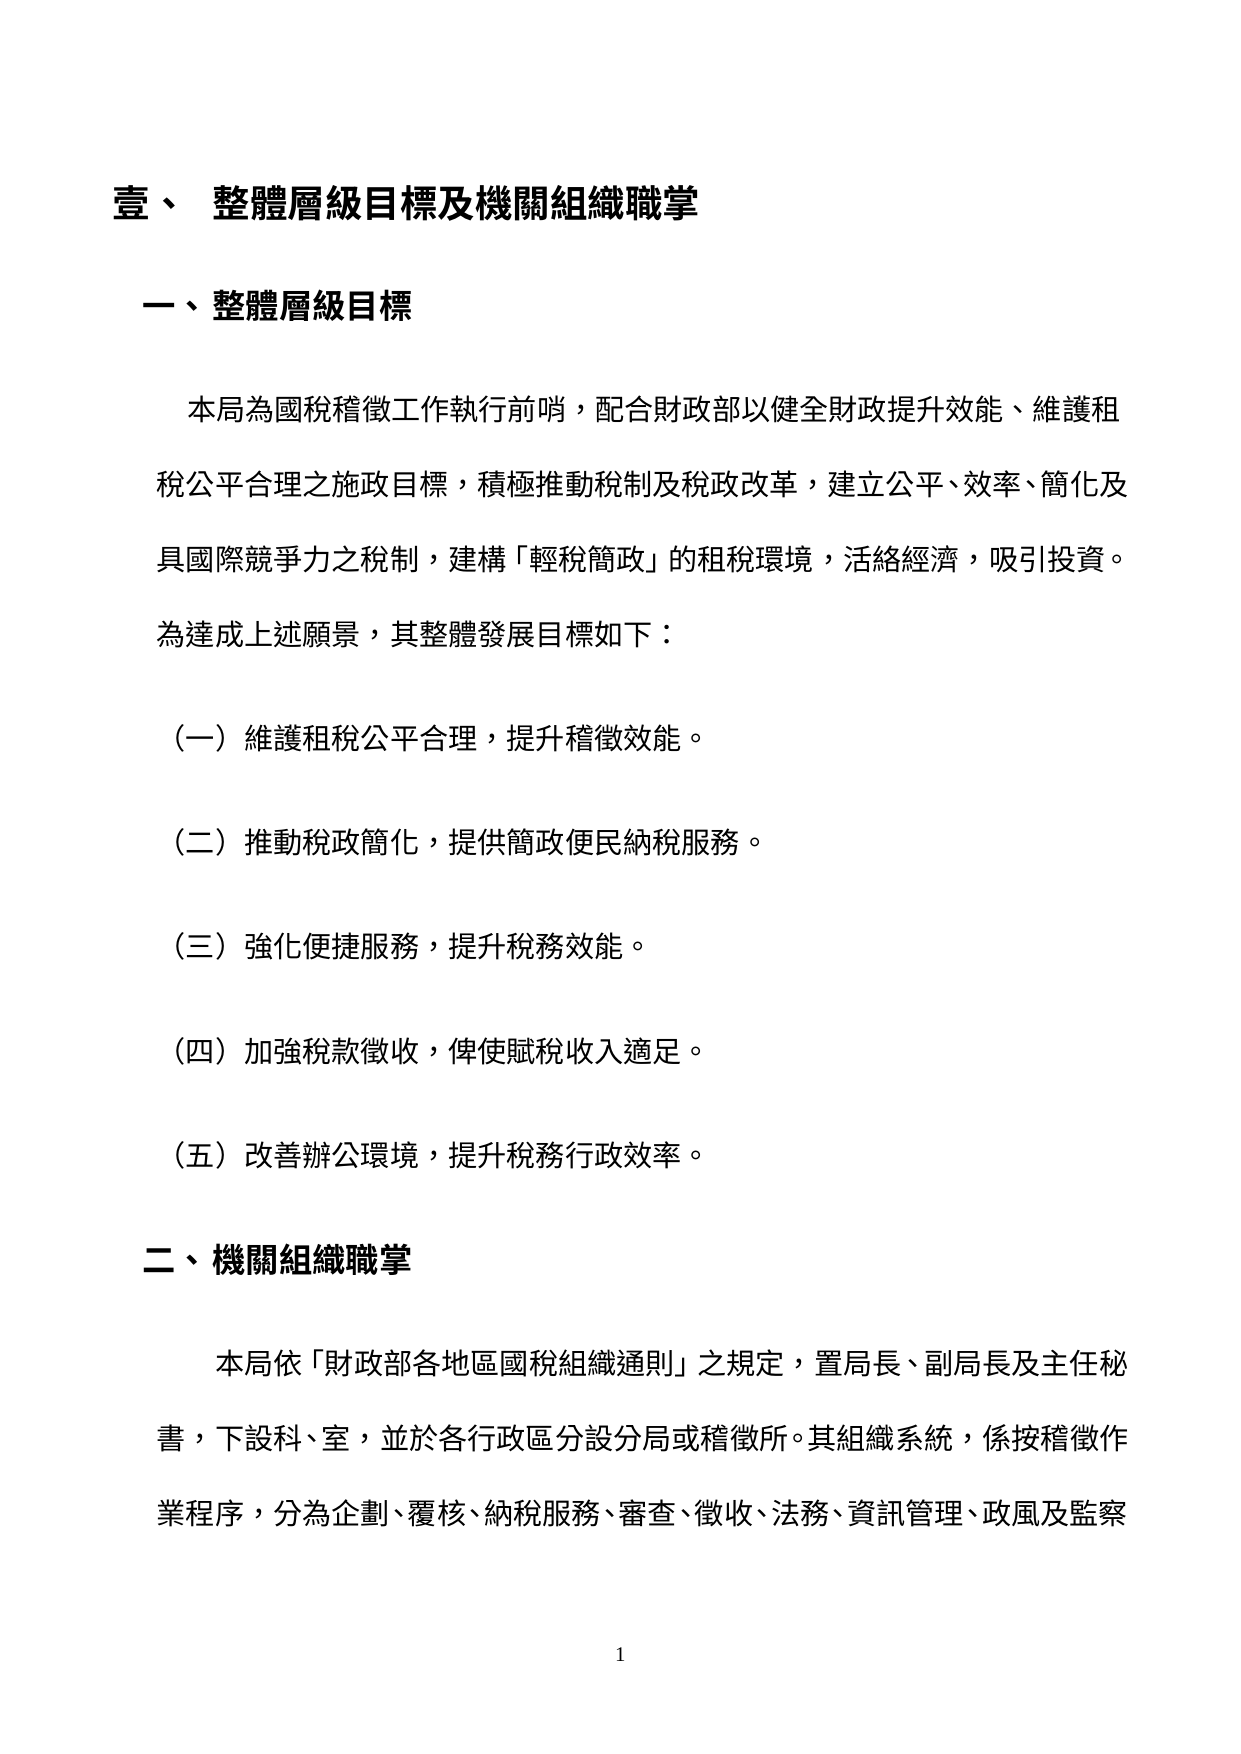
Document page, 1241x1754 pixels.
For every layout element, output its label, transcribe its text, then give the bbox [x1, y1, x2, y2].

text 本局為國稅稽徵工作執行前哨，配合財政部以健全財政提升效能、維護租稅公平合理之施政目標，積極推動稅制及稅政改革，建立公平、效率、簡化及具國際競爭力之稅制，建構「輕稅簡政」的租稅環境，活絡經濟，吸引投資。為達成上述願景，其整體發展目標如下： [156, 370, 1128, 670]
text 本局依「財政部各地區國稅組織通則」之規定，置局長、副局長及主任秘書，下設科、室，並於各行政區分設分局或稽徵所。其組織系統，係按稽徵作業程序，分為企劃、覆核、納稅服務、審查、徵收、法務、資訊管理、政風及監察 [156, 1324, 1128, 1549]
text （五）改善辦公環境，提升稅務行政效率。 [156, 1116, 1128, 1191]
text （四）加強稅款徵收，俾使賦稅收入適足。 [156, 1012, 1128, 1087]
subtitle 機關組織職掌 [142, 1220, 1128, 1295]
text （二）推動稅政簡化，提供簡政便民納稅服務。 [156, 803, 1128, 878]
text （三）強化便捷服務，提升稅務效能。 [156, 908, 1128, 983]
subtitle 整體層級目標及機關組織職掌 [112, 164, 1128, 239]
text （一）維護租稅公平合理，提升稽徵效能。 [156, 699, 1128, 774]
subtitle 整體層級目標 [142, 266, 1128, 341]
